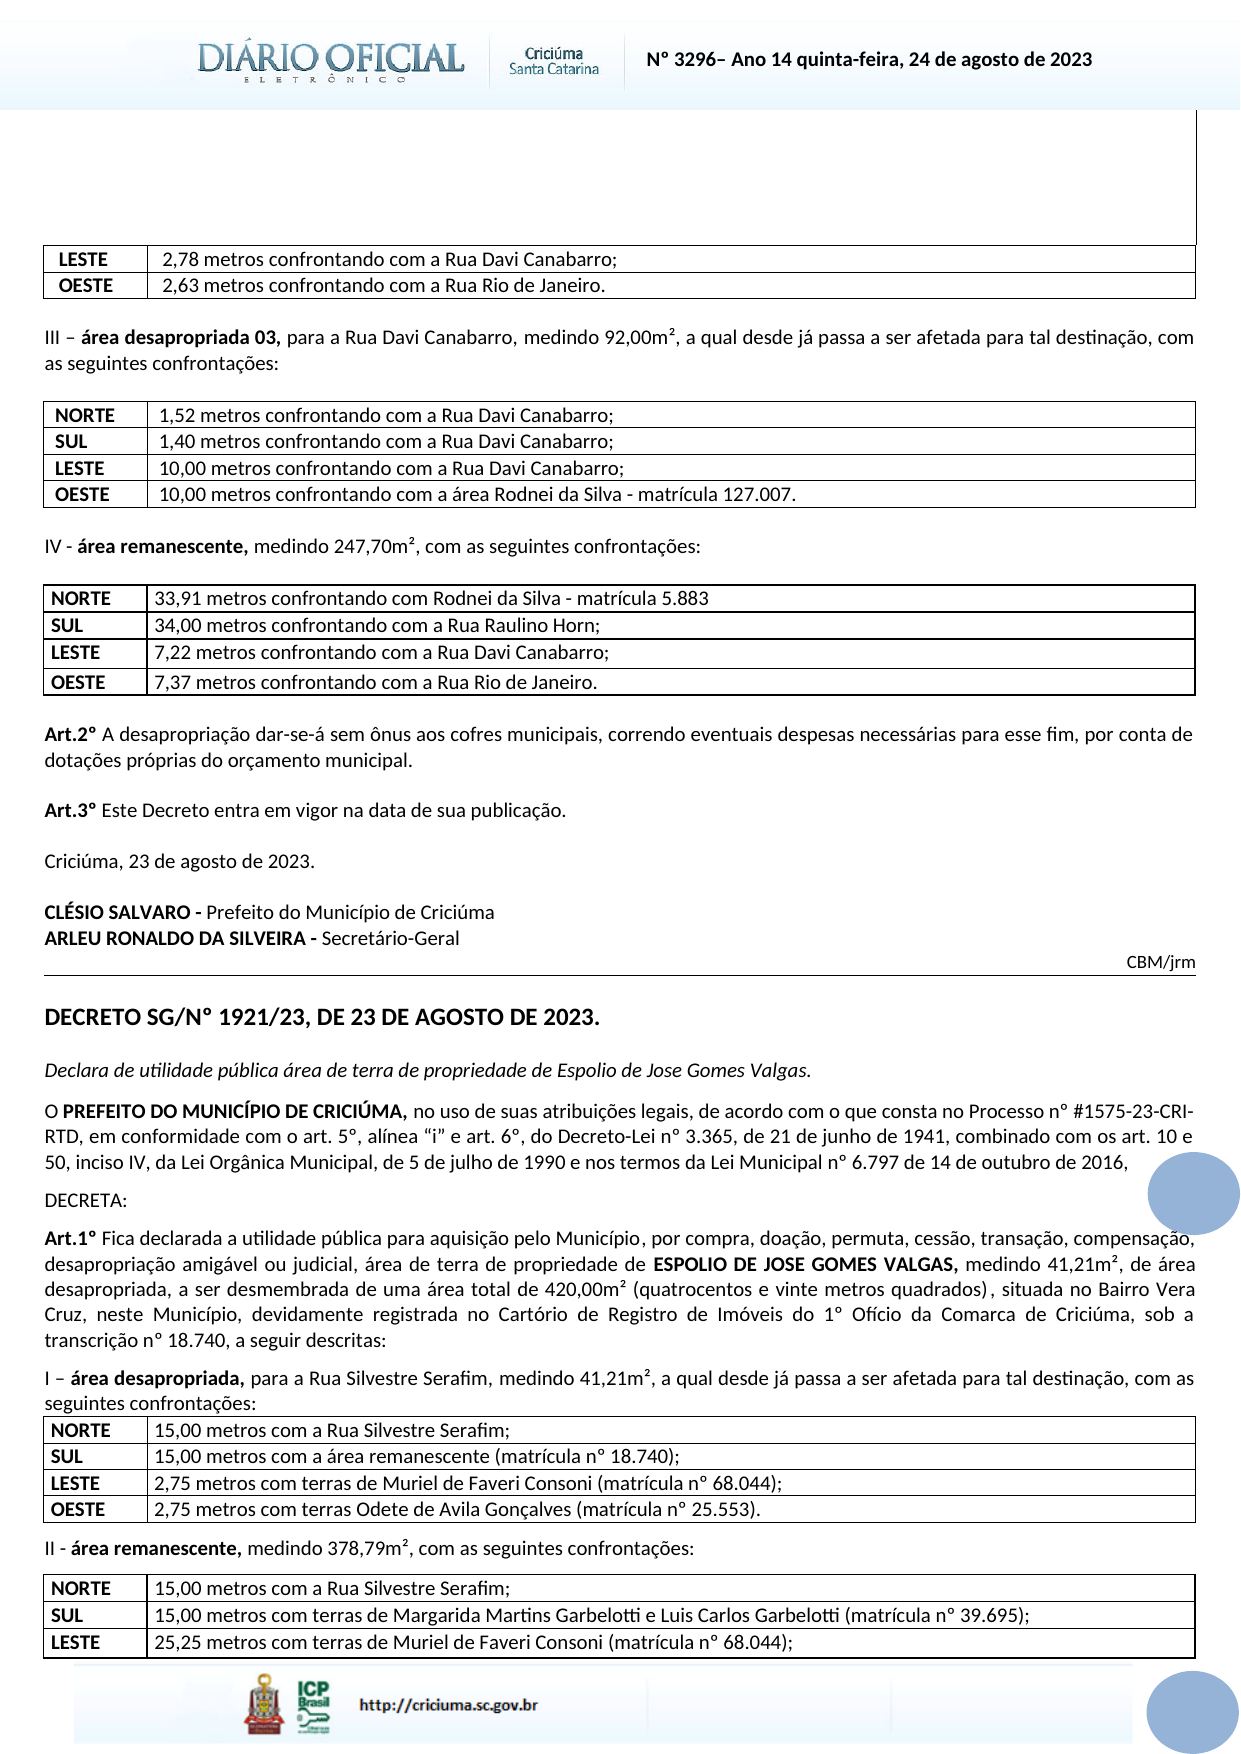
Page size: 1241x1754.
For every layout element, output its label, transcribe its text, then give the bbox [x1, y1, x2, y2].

text ARLEU RONALDO DA SILVEIRA - Secretário-Geral [44, 925, 1196, 950]
table_cell 15,00 metros com terras de Margarida Martins Garbelotti e Luis Carlos Garbelotti (matrícula nº 39.695); [148, 1602, 1194, 1628]
table_cell OESTE [44, 669, 146, 694]
table_cell 2,75 metros com terras de Muriel de Faveri Consoni (matrícula nº 68.044); [148, 1470, 1195, 1495]
text II - área remanescente, medindo 378,79m², com as seguintes confrontações: [44, 1536, 1196, 1561]
table_cell 1,40 metros confrontando com a Rua Davi Canabarro; [148, 428, 1195, 454]
text Art.1º Fica declarada a utilidade pública para aquisição pelo Município, por compra, doação, permuta, cessão, transação, compensação, desapropriação amigável ou judicial, área de terra de propriedade de ESPOLIO DE JOSE GOMES VALGAS, medindo 41,21m², de área desapropriada, a ser desmembrada de uma área total de 420,00m² (quatrocentos e vinte metros quadrados), situada no Bairro Vera Cruz, neste Município, devidamente registrada no Cartório de Registro de Imóveis do 1º Ofício da Comarca de Criciúma, sob a transcrição nº 18.740, a seguir descritas: [44, 1225, 1196, 1352]
table_cell LESTE [44, 1629, 146, 1657]
table_cell 7,37 metros confrontando com a Rua Rio de Janeiro. [148, 669, 1194, 694]
table_cell LESTE [44, 455, 147, 480]
text IV - área remanescente, medindo 247,70m², com as seguintes confrontações: [44, 533, 1196, 558]
text Art.2º A desapropriação dar-se-á sem ônus aos cofres municipais, correndo eventuais despesas necessárias para esse fim, por conta de dotações próprias do orçamento municipal. [44, 721, 1196, 772]
text DECRETA: [44, 1187, 1152, 1213]
table_cell OESTE [44, 1496, 147, 1522]
table_cell 10,00 metros confrontando com a área Rodnei da Silva - matrícula 127.007. [148, 481, 1195, 507]
table_header NORTE [44, 1575, 146, 1601]
text Art.3º Este Decreto entra em vigor na data de sua publicação. [44, 798, 1196, 823]
table_cell LESTE [44, 640, 146, 667]
table_cell 7,22 metros confrontando com a Rua Davi Canabarro; [148, 640, 1194, 667]
table_cell SUL [44, 428, 147, 454]
text CBM/jrm [44, 950, 1196, 975]
text Criciúma, 23 de agosto de 2023. [44, 848, 1196, 874]
text Declara de utilidade pública área de terra de propriedade de Espolio de Jose Gomes Valgas. [44, 1057, 1196, 1083]
text I – área desapropriada, para a Rua Silvestre Serafim, medindo 41,21m², a qual desde já passa a ser afetada para tal destinação, com as seguintes confrontações: [44, 1365, 1196, 1416]
table_cell OESTE [44, 273, 147, 298]
text O PREFEITO DO MUNICÍPIO DE CRICIÚMA, no uso de suas atribuições legais, de acordo com o que consta no Processo nº #1575-23-CRI-RTD, em conformidade com o art. 5º, alínea “i” e art. 6º, do Decreto-Lei nº 3.365, de 21 de junho de 1941, combinado com os art. 10 e 50, inciso IV, da Lei Orgânica Municipal, de 5 de julho de 1990 e nos termos da Lei Municipal nº 6.797 de 14 de outubro de 2016, [44, 1098, 1196, 1174]
table_cell 10,00 metros confrontando com a Rua Davi Canabarro; [148, 455, 1195, 480]
text DECRETO SG/Nº 1921/23, DE 23 DE AGOSTO DE 2023. [44, 1002, 1196, 1032]
table_cell SUL [44, 613, 146, 638]
table_cell SUL [44, 1602, 146, 1628]
table_header NORTE [44, 1417, 147, 1442]
text III – área desapropriada 03, para a Rua Davi Canabarro, medindo 92,00m², a qual desde já passa a ser afetada para tal destinação, com as seguintes confrontações: [44, 324, 1196, 375]
table_cell 2,78 metros confrontando com a Rua Davi Canabarro; [148, 246, 1195, 272]
table_cell OESTE [44, 481, 147, 507]
table_cell 2,63 metros confrontando com a Rua Rio de Janeiro. [148, 273, 1195, 298]
text CLÉSIO SALVARO - Prefeito do Município de Criciúma [44, 899, 1196, 925]
table_header 15,00 metros com a Rua Silvestre Serafim; [148, 1575, 1194, 1601]
table_cell LESTE [44, 246, 147, 272]
table_cell 34,00 metros confrontando com a Rua Raulino Horn; [148, 613, 1194, 638]
table_cell 15,00 metros com a área remanescente (matrícula nº 18.740); [148, 1444, 1195, 1469]
table_cell SUL [44, 1444, 147, 1469]
table_header 33,91 metros confrontando com Rodnei da Silva - matrícula 5.883 [148, 586, 1194, 611]
table_cell 25,25 metros com terras de Muriel de Faveri Consoni (matrícula nº 68.044); [148, 1629, 1194, 1657]
table_cell LESTE [44, 1470, 147, 1495]
table_header NORTE [44, 402, 147, 427]
table_header NORTE [44, 586, 146, 611]
table_cell 2,75 metros com terras Odete de Avila Gonçalves (matrícula nº 25.553). [148, 1496, 1195, 1522]
table_header 1,52 metros confrontando com a Rua Davi Canabarro; [148, 402, 1195, 427]
table_header 15,00 metros com a Rua Silvestre Serafim; [148, 1417, 1195, 1442]
